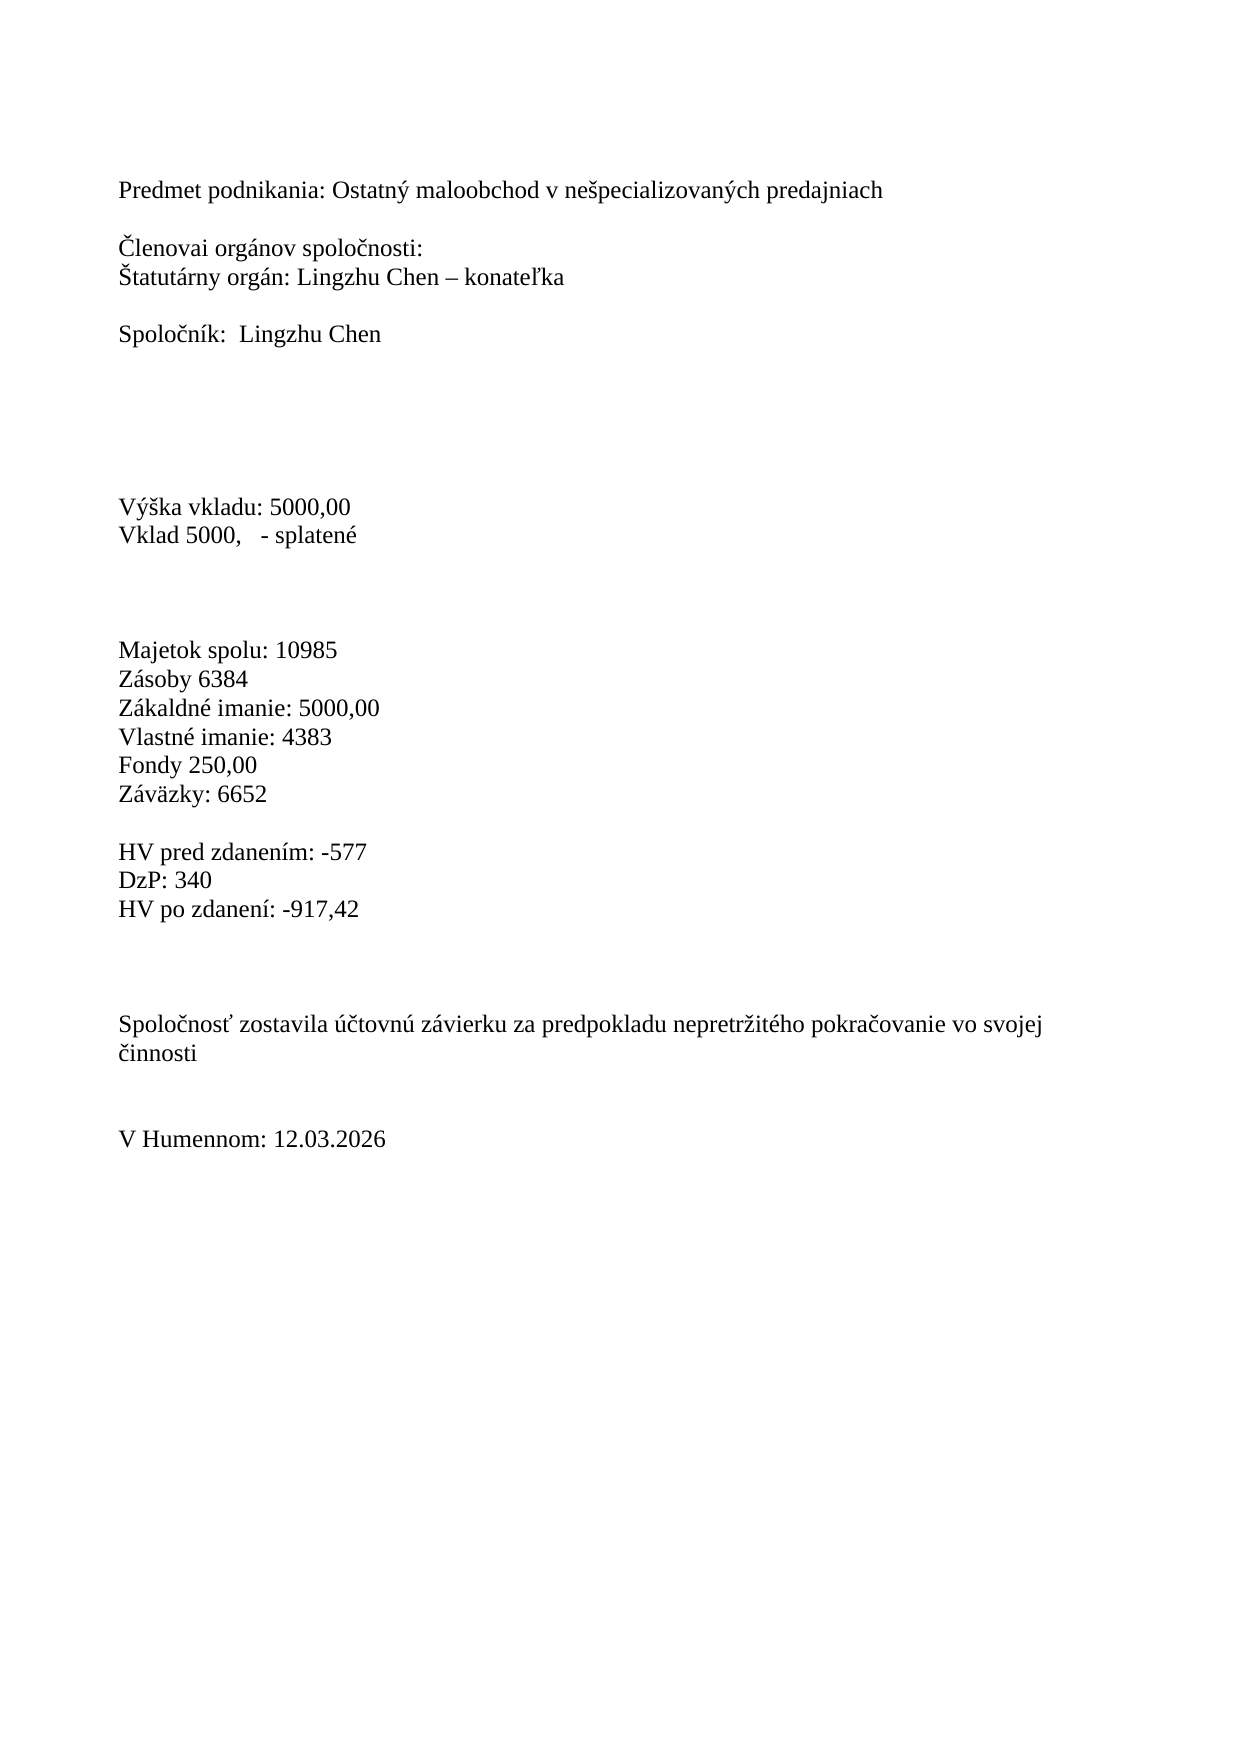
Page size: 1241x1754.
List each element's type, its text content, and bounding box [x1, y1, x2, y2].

text Záväzky: 6652 [118, 779, 1122, 808]
text Vlastné imanie: 4383 [118, 722, 1122, 751]
text V Humennom: 12.03.2026 [118, 1124, 1122, 1153]
text Spoločník: Lingzhu Chen [118, 319, 1122, 348]
text HV po zdanení: -917,42 [118, 894, 1122, 923]
text Zákaldné imanie: 5000,00 [118, 693, 1122, 722]
text HV pred zdanením: -577 [118, 837, 1122, 866]
text Štatutárny orgán: Lingzhu Chen – konateľka [118, 262, 1122, 291]
text Zásoby 6384 [118, 664, 1122, 693]
text Majetok spolu: 10985 [118, 636, 1122, 664]
text Predmet podnikania: Ostatný maloobchod v nešpecializovaných predajniach [118, 176, 1122, 204]
text Členovai orgánov spoločnosti: [118, 233, 1122, 262]
text DzP: 340 [118, 866, 1122, 894]
text Fondy 250,00 [118, 751, 1122, 779]
text Výška vkladu: 5000,00 [118, 492, 1122, 521]
text Vklad 5000, - splatené [118, 521, 1122, 549]
text Spoločnosť zostavila účtovnú závierku za predpokladu nepretržitého pokračovanie vo svojej činnosti [118, 1009, 1122, 1067]
